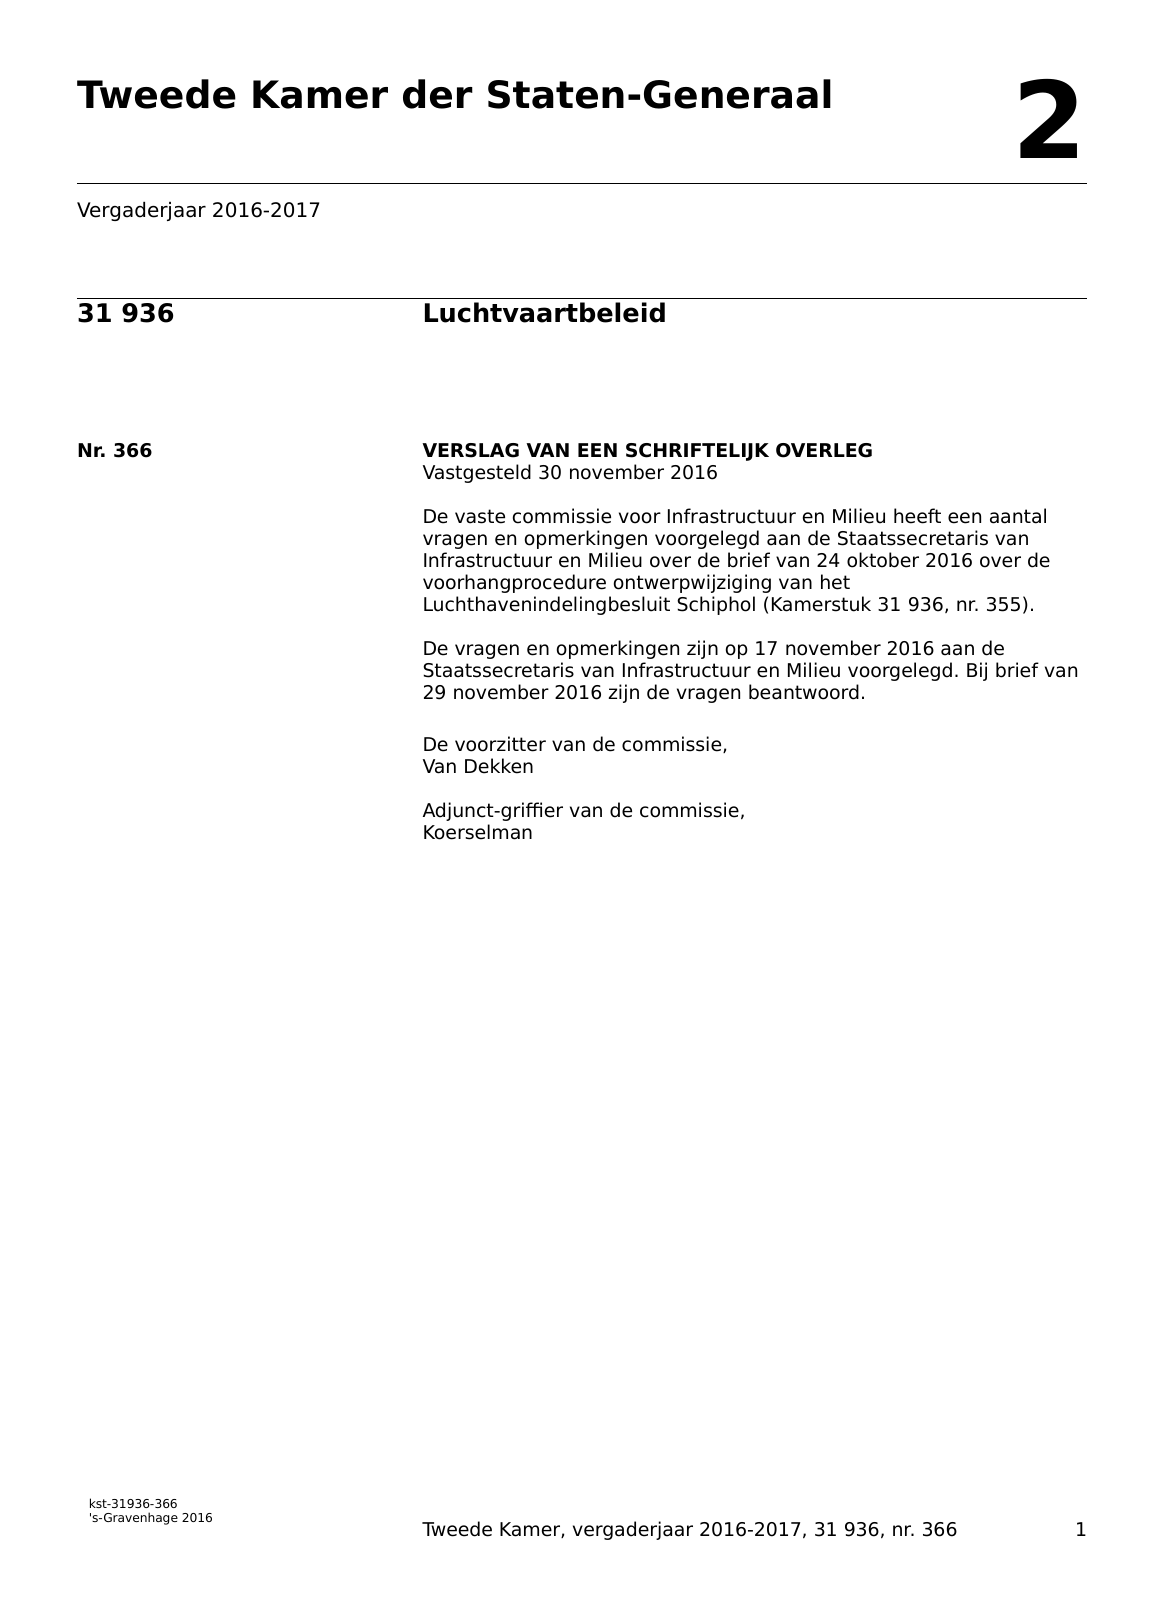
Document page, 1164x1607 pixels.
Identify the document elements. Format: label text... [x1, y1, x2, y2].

table_cell Vergaderjaar 2016-2017 [77, 184, 1087, 298]
text Adjunct-griffier van de commissie, Koerselman [422, 800, 1087, 844]
subtitle Nr. 366 VERSLAG VAN EEN SCHRIFTELIJK OVERLEG [77, 440, 1087, 462]
subtitle 31 936 Luchtvaartbeleid [77, 299, 1087, 329]
table_header Tweede Kamer der Staten-Generaal [77, 59, 886, 183]
text kst-31936-366 [88, 1497, 323, 1511]
text De voorzitter van de commissie, Van Dekken [422, 734, 1087, 778]
table_header 2 [886, 59, 1087, 183]
text De vragen en opmerkingen zijn op 17 november 2016 aan de Staatssecretaris van Infrastructuur en Milieu voorgelegd. Bij brief van 29 november 2016 zijn de vragen beantwoord. [422, 638, 1087, 704]
text 's-Gravenhage 2016 [88, 1511, 323, 1525]
text Vastgesteld 30 november 2016 [422, 462, 1087, 484]
text De vaste commissie voor Infrastructuur en Milieu heeft een aantal vragen en opmerkingen voorgelegd aan de Staatssecretaris van Infrastructuur en Milieu over de brief van 24 oktober 2016 over de voorhangprocedure ontwerpwijziging van het Luchthavenindelingbesluit Schiphol (Kamerstuk 31 936, nr. 355). [422, 506, 1087, 616]
